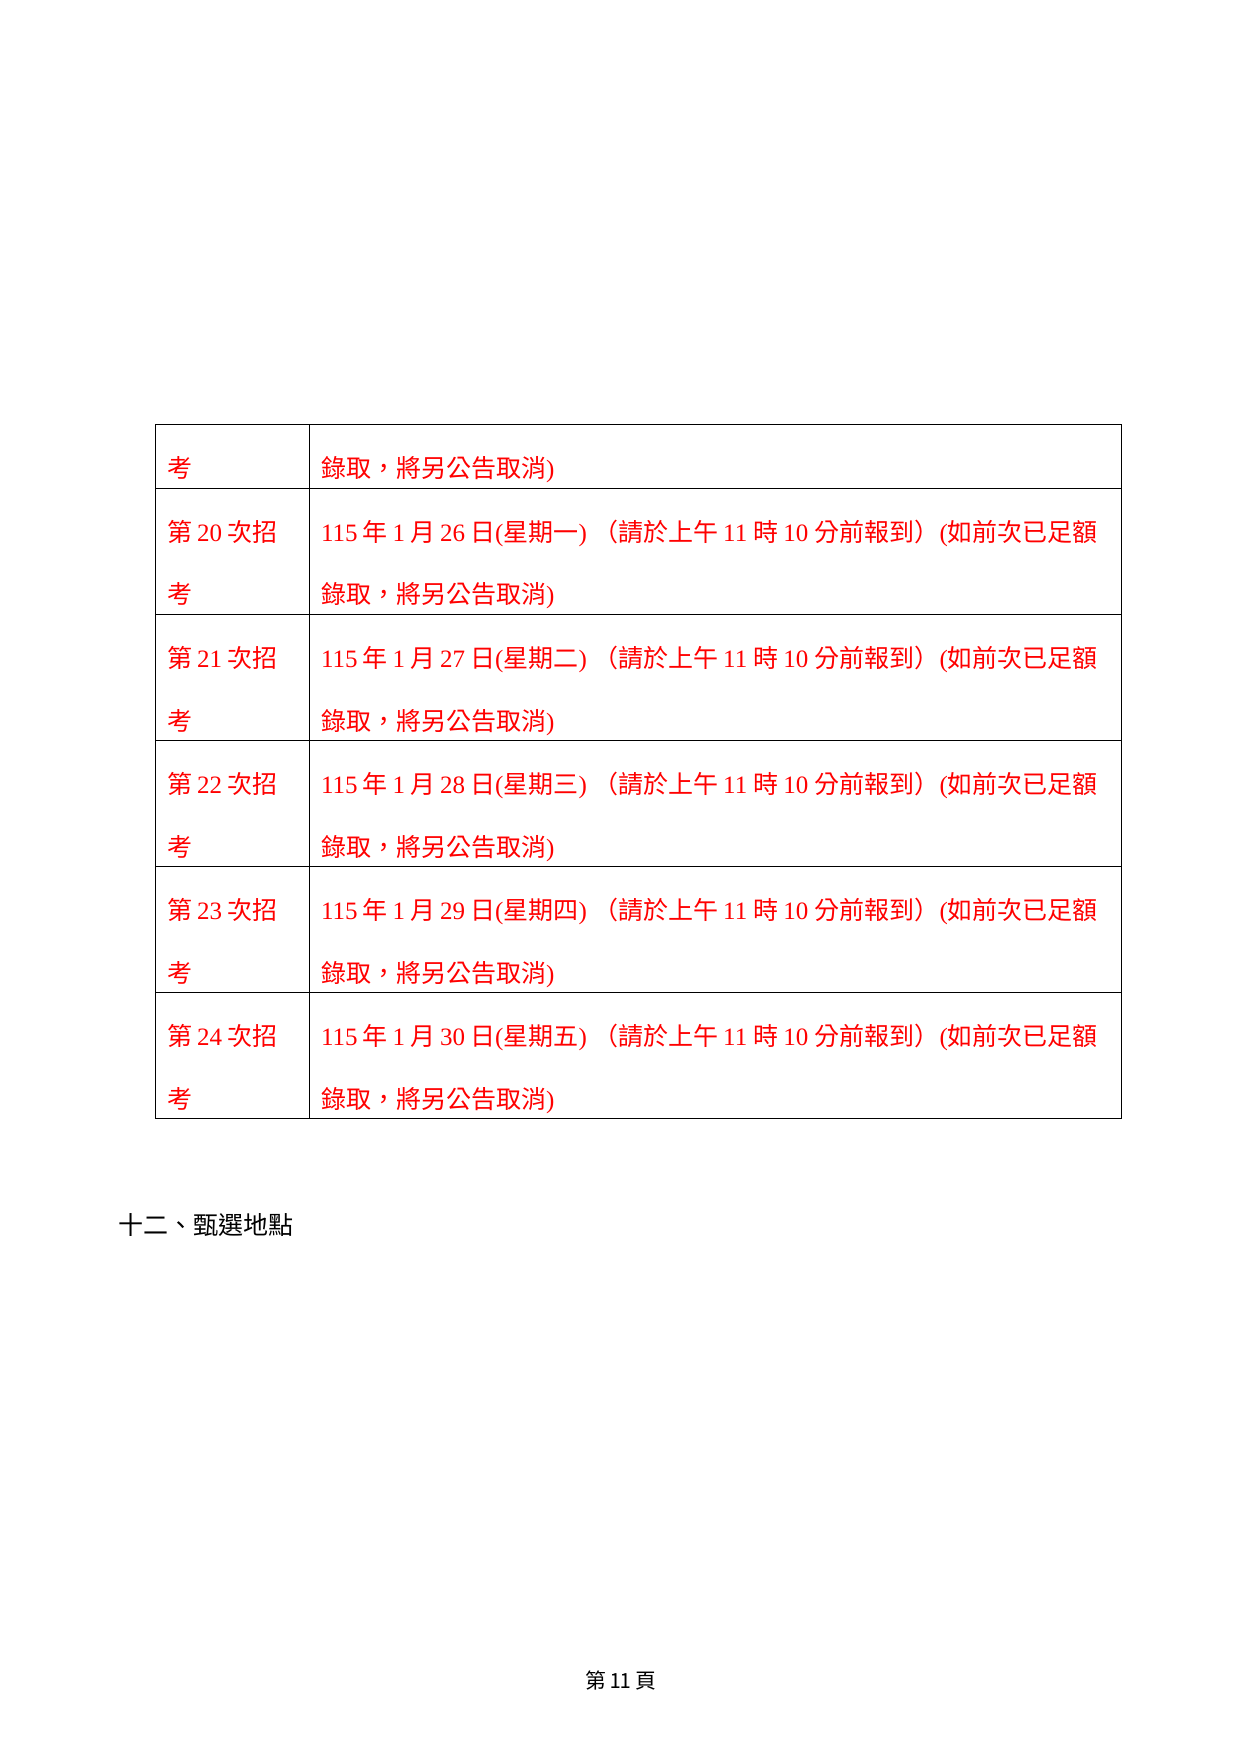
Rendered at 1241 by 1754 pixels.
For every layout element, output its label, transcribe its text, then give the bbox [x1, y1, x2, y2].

table_cell 115年1月27日(星期二) （請於上午11 時10 分前報到）(如前次已足額錄取，將另公告取消) [310, 615, 1121, 740]
table_cell 第21次招考 [156, 615, 309, 740]
table_cell 第23次招考 [156, 867, 309, 992]
table_cell 考 [156, 425, 309, 488]
table_cell 115年1月26日(星期一) （請於上午11 時10 分前報到）(如前次已足額錄取，將另公告取消) [310, 489, 1121, 614]
text 十二、甄選地點 [118, 1182, 1122, 1244]
table_cell 115年1月28日(星期三) （請於上午11 時10 分前報到）(如前次已足額錄取，將另公告取消) [310, 741, 1121, 866]
table_cell 115年1月29日(星期四) （請於上午11 時10 分前報到）(如前次已足額錄取，將另公告取消) [310, 867, 1121, 992]
table_cell 第24次招考 [156, 993, 309, 1118]
table_cell 第20次招考 [156, 489, 309, 614]
table_cell 第22次招考 [156, 741, 309, 866]
table_cell 115年1月30日(星期五) （請於上午11 時10 分前報到）(如前次已足額錄取，將另公告取消) [310, 993, 1121, 1118]
table_cell 錄取，將另公告取消) [310, 425, 1121, 488]
